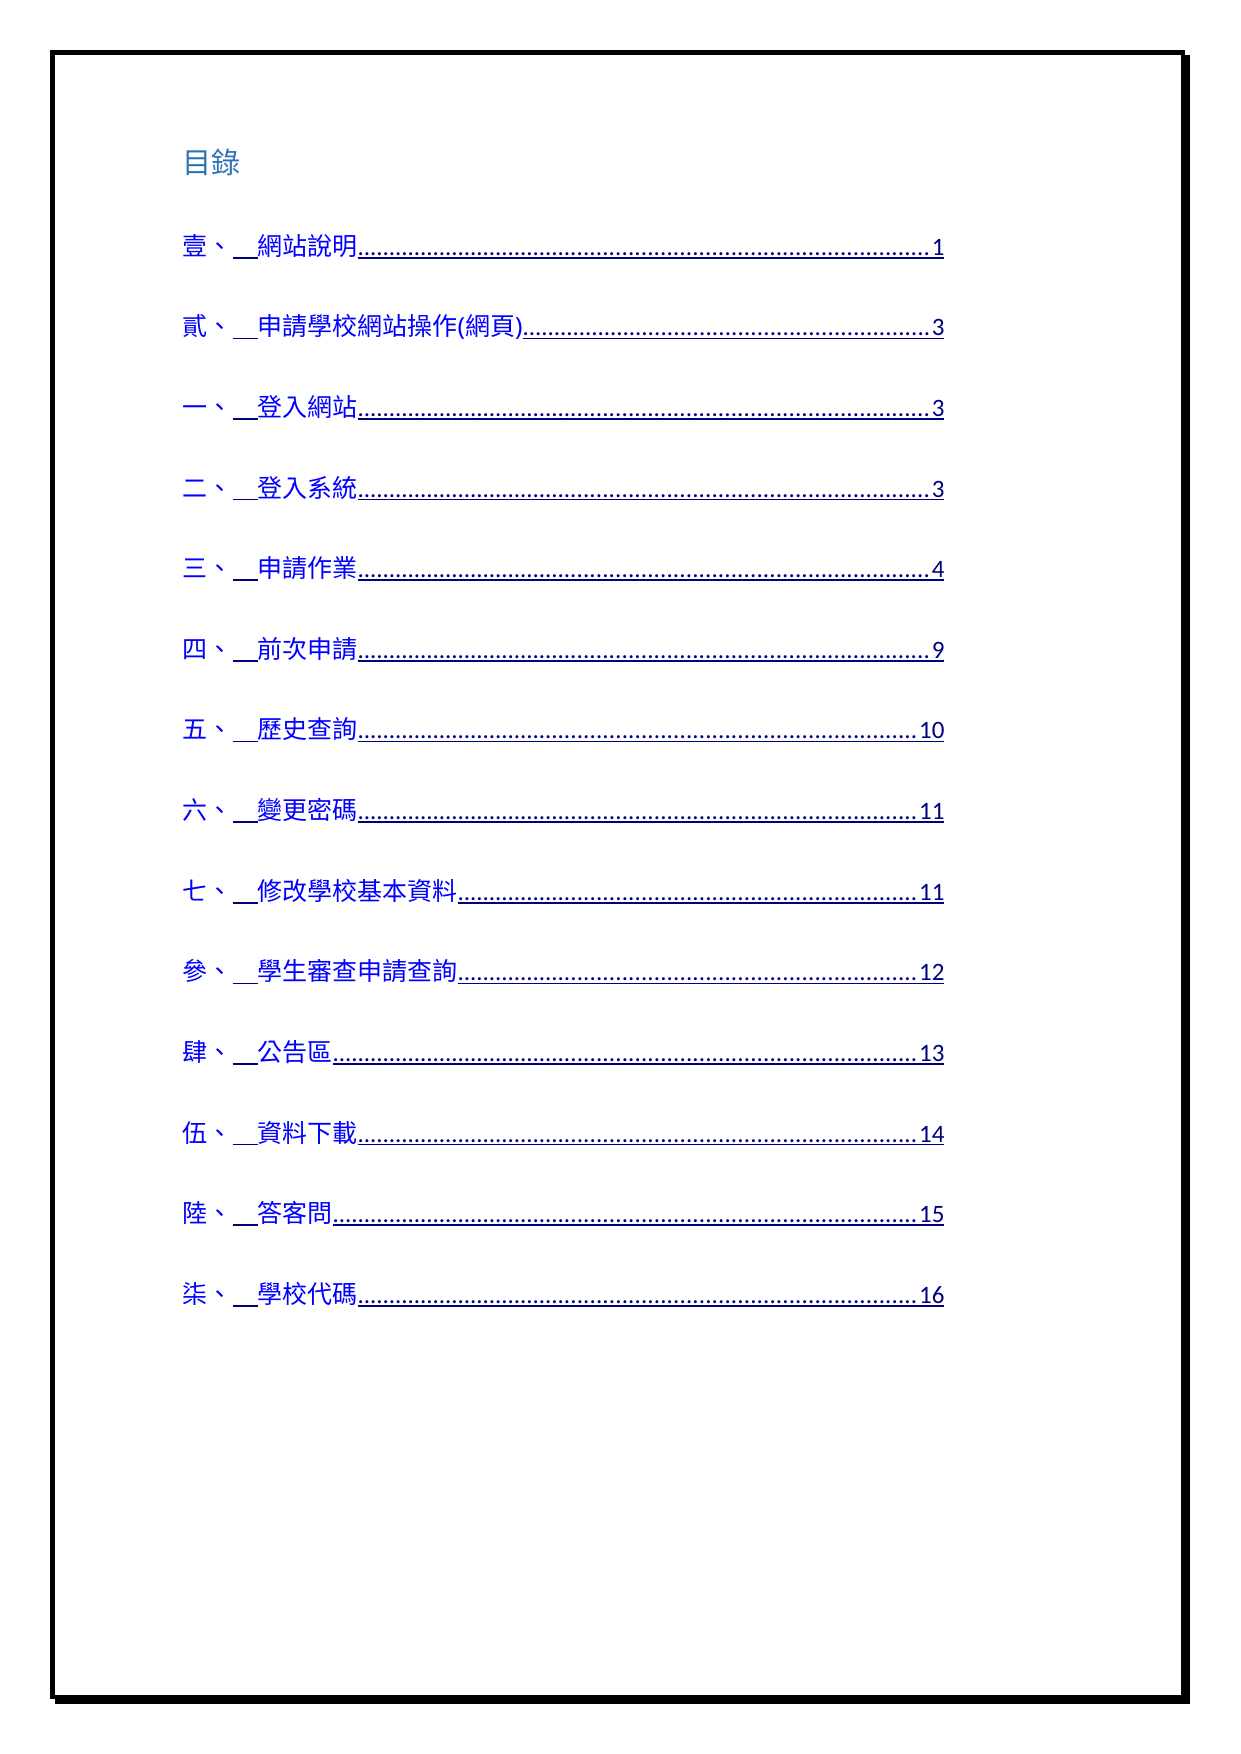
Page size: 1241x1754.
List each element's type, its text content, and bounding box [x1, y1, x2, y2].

text 陸、 答客問 15 [182, 1170, 950, 1233]
text 二、 登入系統 3 [182, 444, 950, 507]
text 一、 登入網站 3 [182, 364, 950, 426]
text 壹、 網站說明 1 [182, 203, 950, 265]
text 伍、 資料下載 14 [182, 1089, 950, 1152]
text 六、 變更密碼 11 [182, 767, 950, 829]
text 目錄 [182, 119, 975, 181]
text 七、 修改學校基本資料 11 [182, 848, 950, 910]
text 參、 學生審查申請查詢 12 [182, 928, 950, 991]
text 五、 歷史查詢 10 [182, 686, 950, 749]
text 貳、 申請學校網站操作(網頁) 3 [182, 283, 950, 346]
text 柒、 學校代碼 16 [182, 1251, 950, 1313]
text 四、 前次申請 9 [182, 606, 950, 668]
text 肆、 公告區 13 [182, 1009, 950, 1071]
text 三、 申請作業 4 [182, 525, 950, 588]
